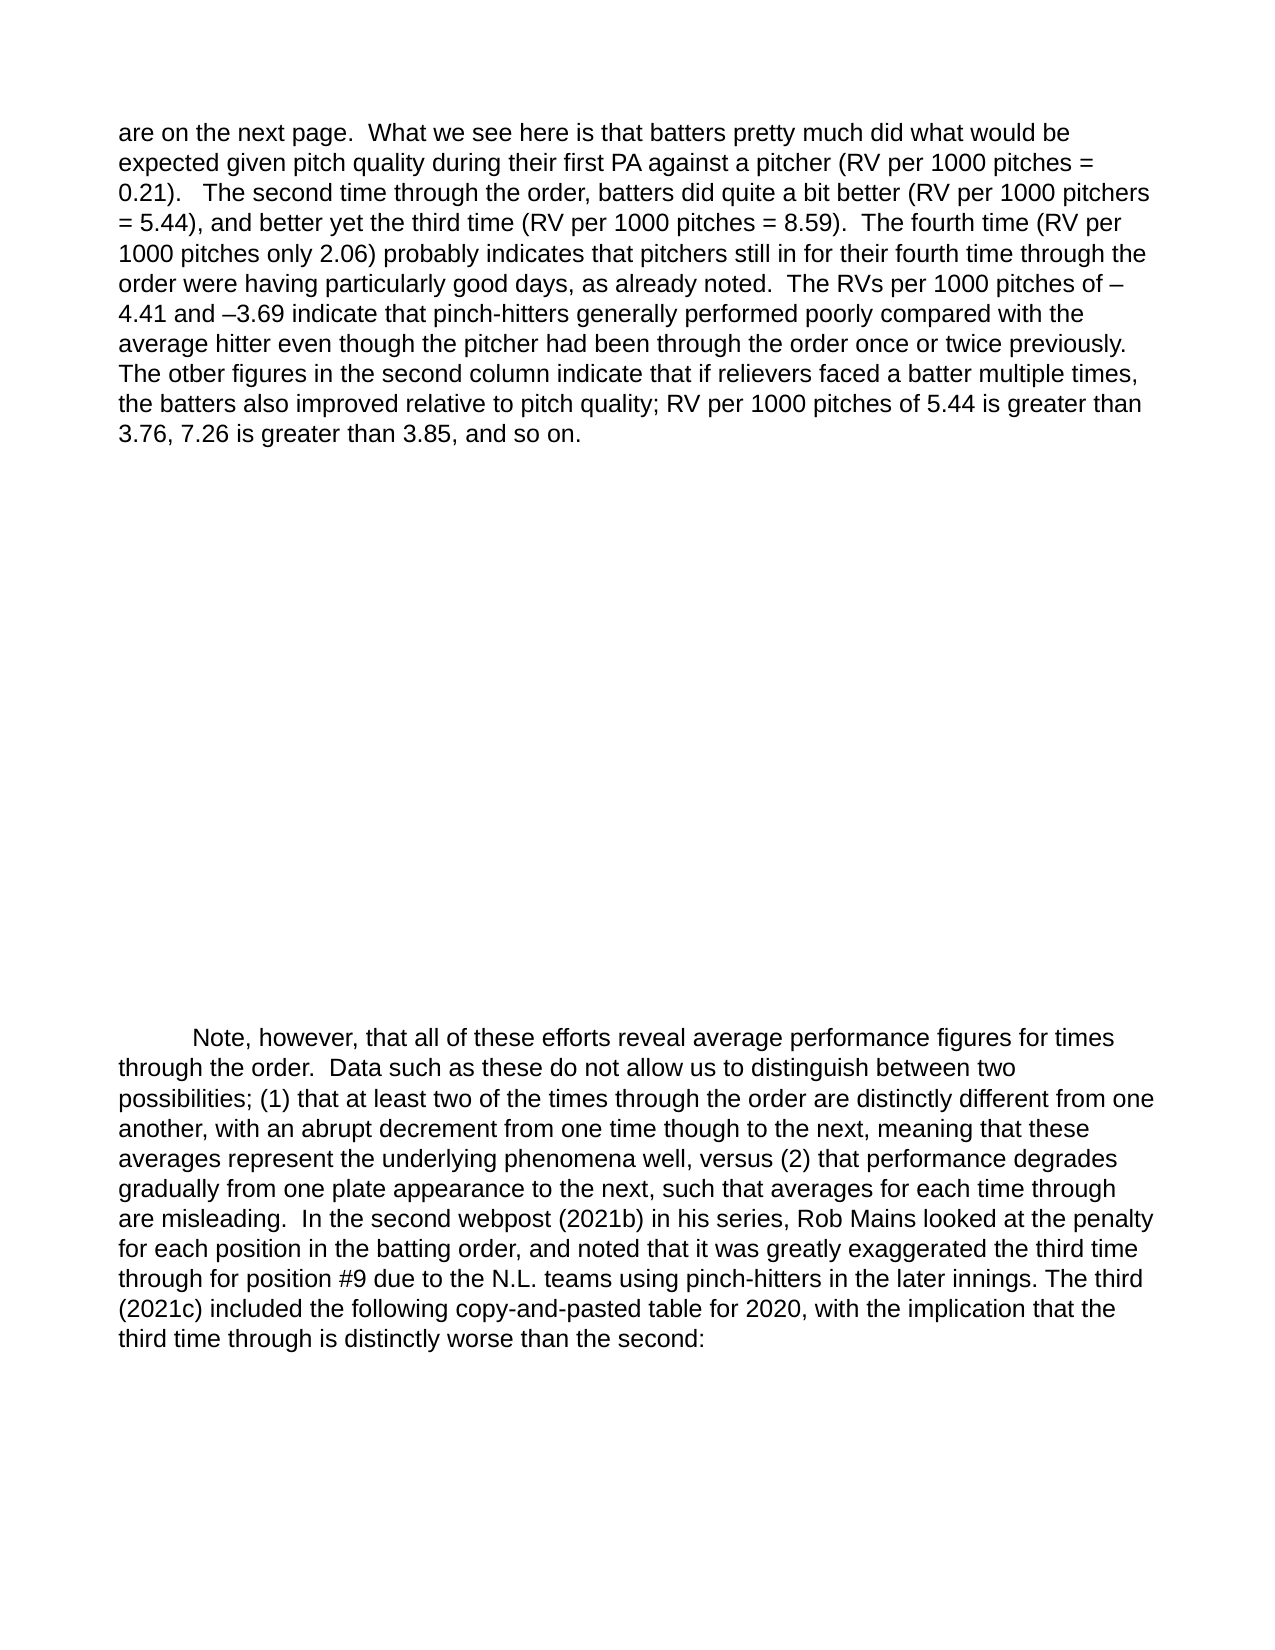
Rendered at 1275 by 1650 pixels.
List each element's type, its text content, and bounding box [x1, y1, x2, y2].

text Note, however, that all of these efforts reveal average performance figures for times through the order. Data such as these do not allow us to distinguish between two possibilities; (1) that at least two of the times through the order are distinctly different from one another, with an abrupt decrement from one time though to the next, meaning that these averages represent the underlying phenomena well, versus (2) that performance degrades gradually from one plate appearance to the next, such that averages for each time through are misleading. In the second webpost (2021b) in his series, Rob Mains looked at the penalty for each position in the batting order, and noted that it was greatly exaggerated the third time through for position #9 due to the N.L. teams using pinch-hitters in the later innings. The third (2021c) included the following copy-and-pasted table for 2020, with the implication that the third time through is distinctly worse than the second: [118, 1023, 1157, 1353]
text are on the next page. What we see here is that batters pretty much did what would be expected given pitch quality during their first PA against a pitcher (RV per 1000 pitches = 0.21). The second time through the order, batters did quite a bit better (RV per 1000 pitchers = 5.44), and better yet the third time (RV per 1000 pitches = 8.59). The fourth time (RV per 1000 pitches only 2.06) probably indicates that pitchers still in for their fourth time through the order were having particularly good days, as already noted. The RVs per 1000 pitches of –4.41 and –3.69 indicate that pinch-hitters generally performed poorly compared with the average hitter even though the pitcher had been through the order once or twice previously. The otber figures in the second column indicate that if relievers faced a batter multiple times, the batters also improved relative to pitch quality; RV per 1000 pitches of 5.44 is greater than 3.76, 7.26 is greater than 3.85, and so on. [116, 118, 1157, 448]
